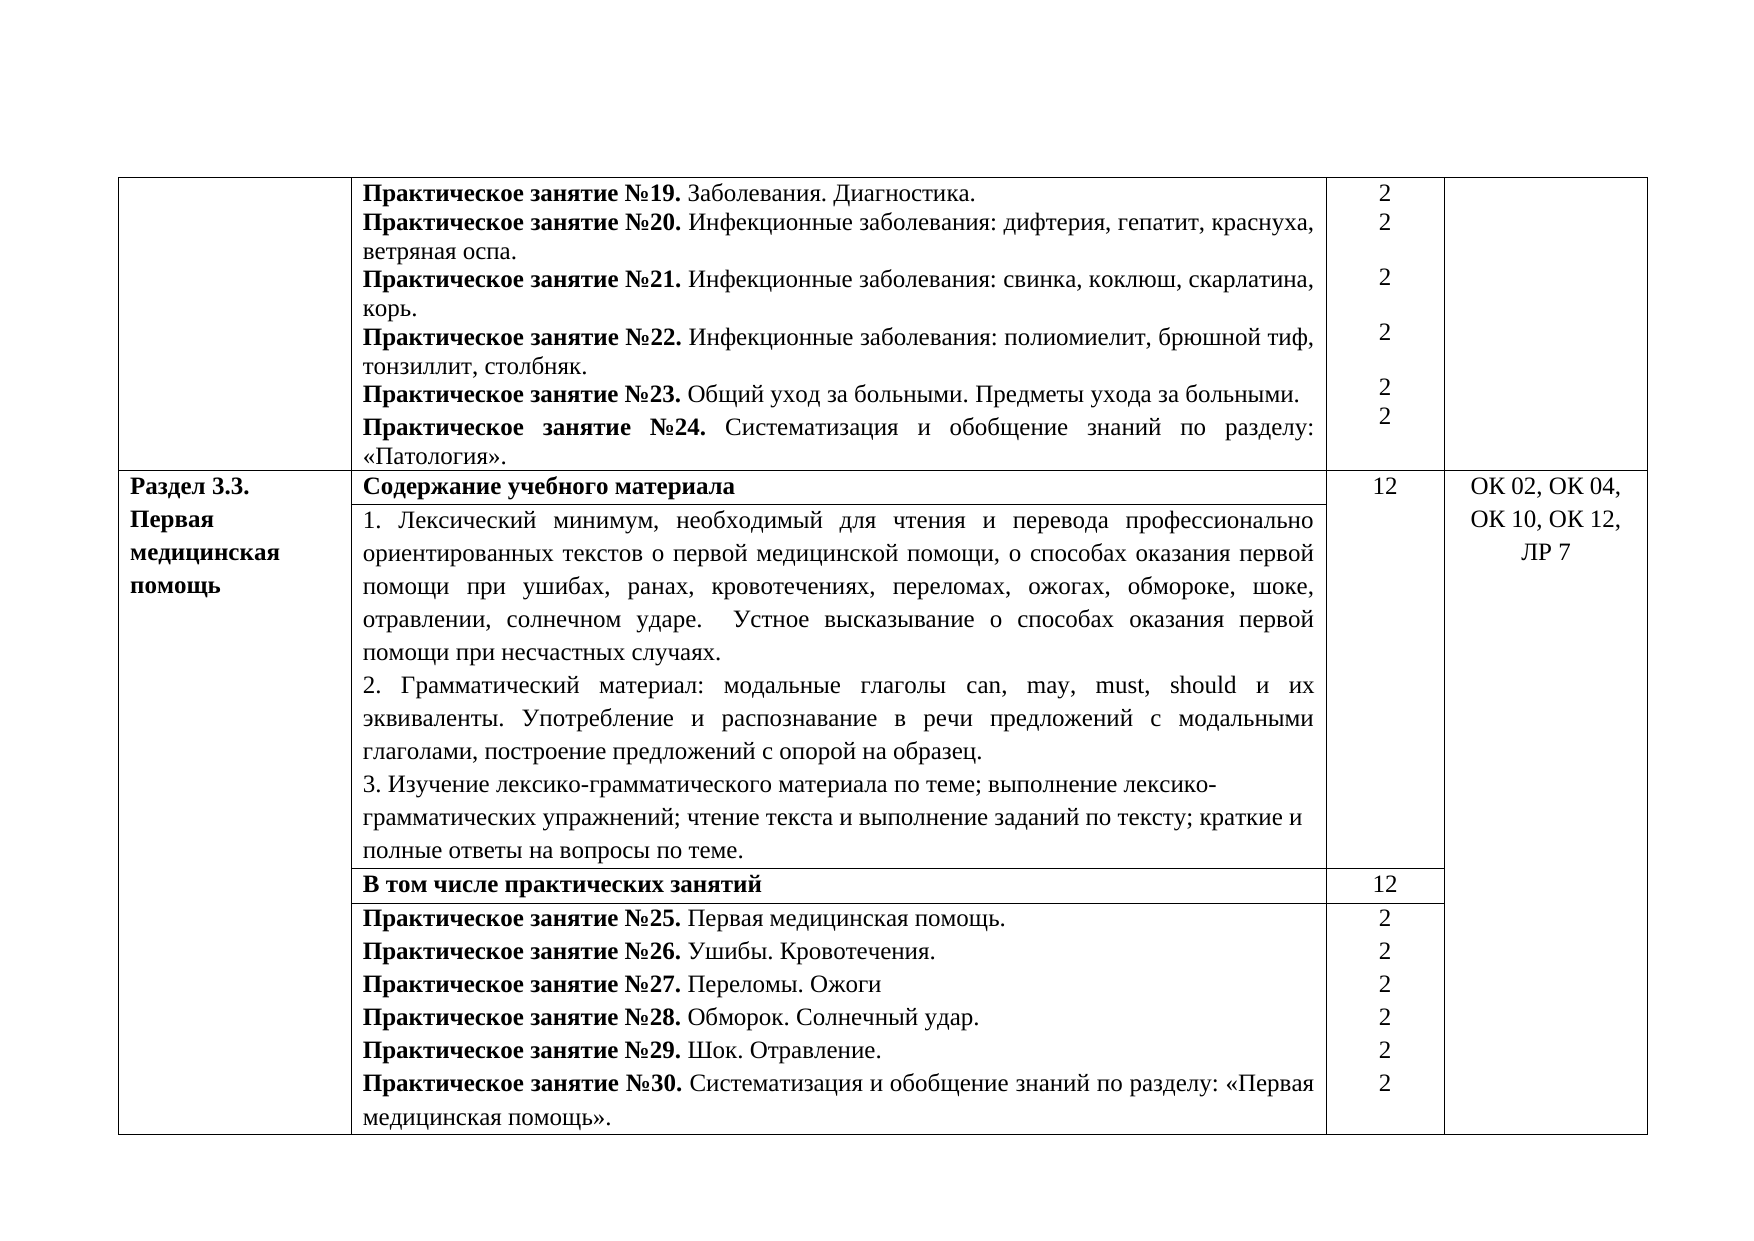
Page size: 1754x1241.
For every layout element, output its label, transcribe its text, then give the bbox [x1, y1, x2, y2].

table_cell Раздел 3.3. Первая медицинская помощь [119, 471, 351, 1134]
table_cell Содержание учебного материала [352, 471, 1326, 504]
table_cell Практическое занятие №19. Заболевания. Диагностика. Практическое занятие №20. Инфекционные заболевания: дифтерия, гепатит, краснуха, ветряная оспа. Практическое занятие №21. Инфекционные заболевания: свинка, коклюш, скарлатина, корь. Практическое занятие №22. Инфекционные заболевания: полиомиелит, брюшной тиф, тонзиллит, столбняк. Практическое занятие №23. Общий уход за больными. Предметы ухода за больными. Практическое занятие №24. Систематизация и обобщение знаний по разделу: «Патология». [352, 178, 1326, 470]
table_cell 12 [1327, 471, 1444, 868]
table_cell 2 2 2 2 2 2 [1327, 904, 1444, 1134]
table_cell 1. Лексический минимум, необходимый для чтения и перевода профессионально ориентированных текстов о первой медицинской помощи, о способах оказания первой помощи при ушибах, ранах, кровотечениях, переломах, ожогах, обмороке, шоке, отравлении, солнечном ударе. Устное высказывание о способах оказания первой помощи при несчастных случаях. 2. Грамматический материал: модальные глаголы can, may, must, should и их эквиваленты. Употребление и распознавание в речи предложений с модальными глаголами, построение предложений с опорой на образец. 3. Изучение лексико-грамматического материала по теме; выполнение лексико-грамматических упражнений; чтение текста и выполнение заданий по тексту; краткие и полные ответы на вопросы по теме. [352, 505, 1326, 868]
table_cell ОК 02, ОК 04, ОК 10, ОК 12, ЛР 7 [1445, 471, 1647, 1134]
table_cell В том числе практических занятий [352, 869, 1326, 902]
table_cell 12 [1327, 869, 1444, 902]
table_cell 2 2 2 2 2 2 [1327, 178, 1444, 470]
table_cell Практическое занятие №25. Первая медицинская помощь. Практическое занятие №26. Ушибы. Кровотечения. Практическое занятие №27. Переломы. Ожоги Практическое занятие №28. Обморок. Солнечный удар. Практическое занятие №29. Шок. Отравление. Практическое занятие №30. Систематизация и обобщение знаний по разделу: «Первая медицинская помощь». [352, 904, 1326, 1134]
